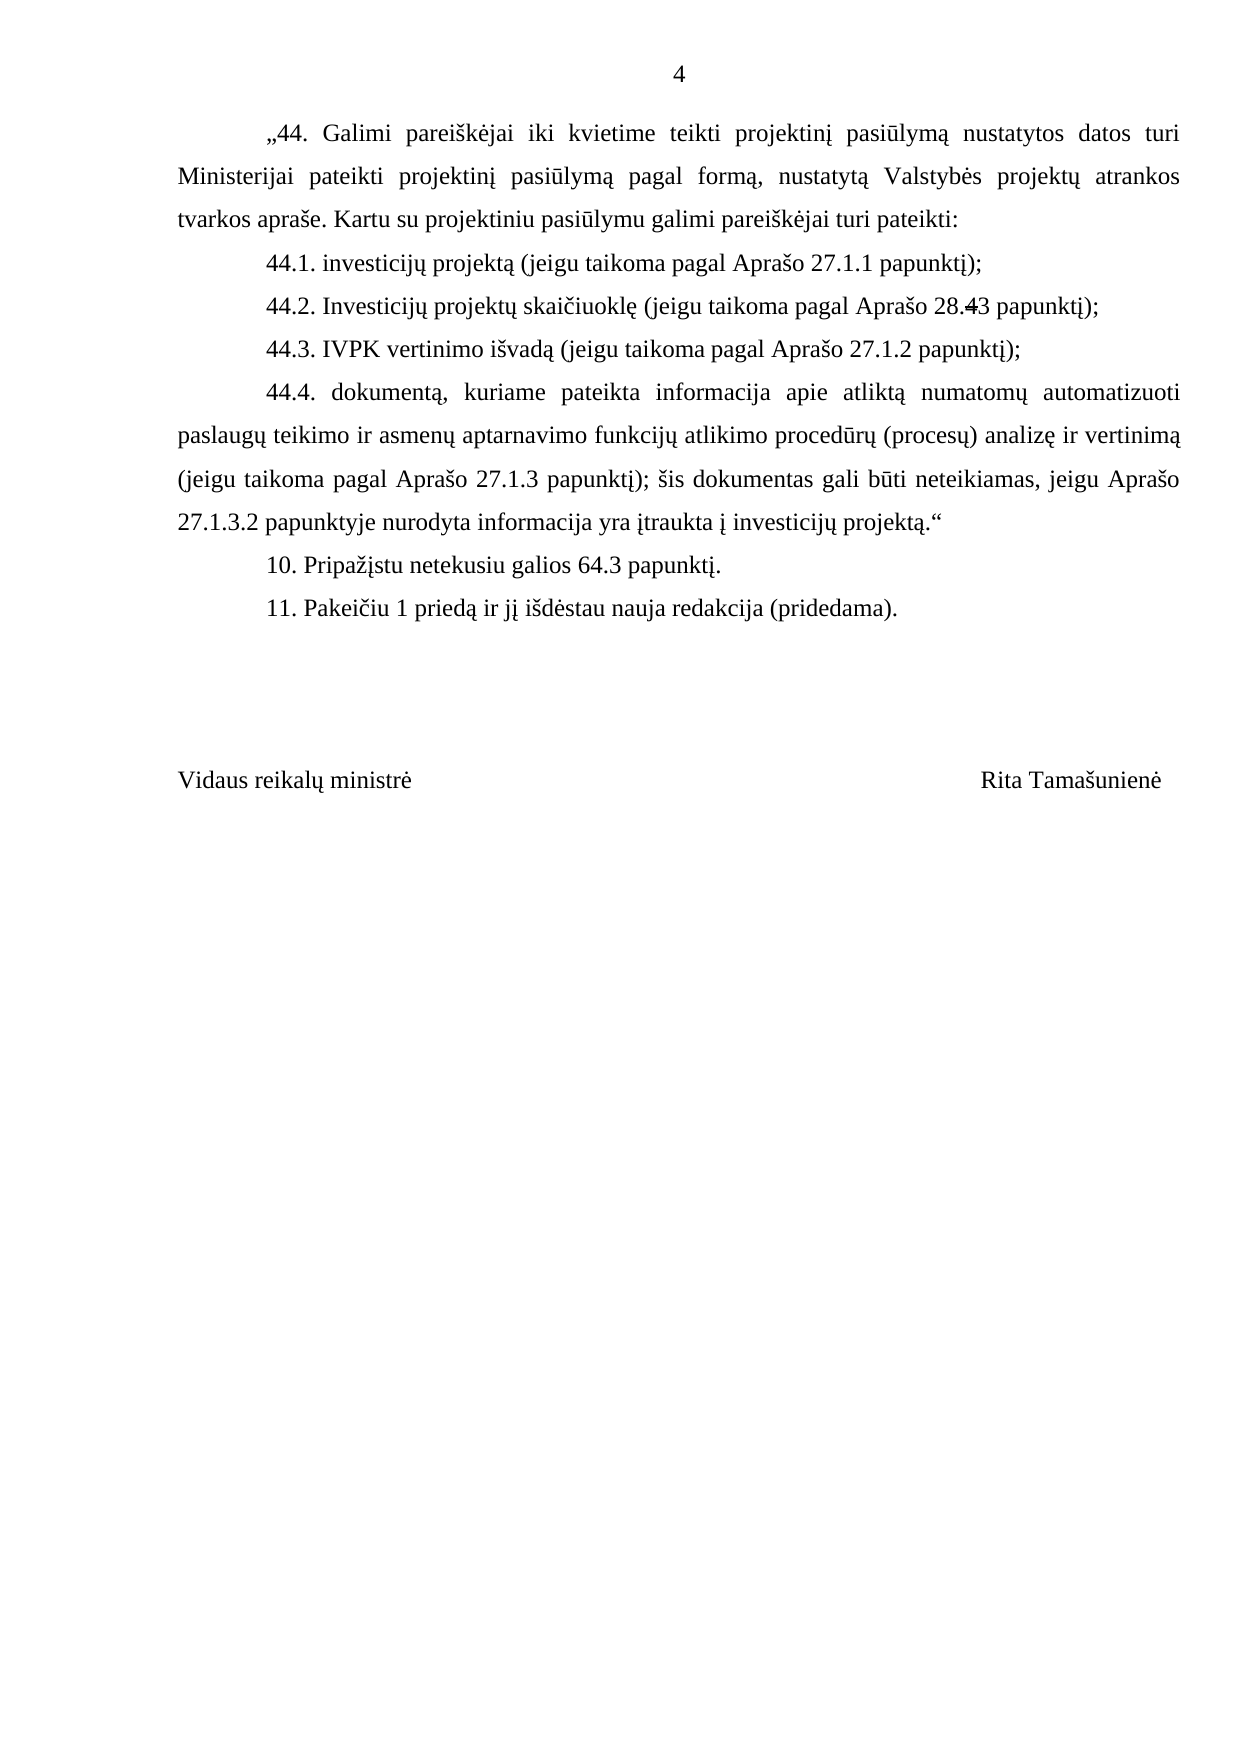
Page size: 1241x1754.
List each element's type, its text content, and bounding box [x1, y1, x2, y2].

text 44.4. dokumentą, kuriame pateikta informacija apie atliktą numatomų automatizuoti paslaugų teikimo ir asmenų aptarnavimo funkcijų atlikimo procedūrų (procesų) analizę ir vertinimą (jeigu taikoma pagal Aprašo 27.1.3 papunktį); šis dokumentas gali būti neteikiamas, jeigu Aprašo 27.1.3.2 papunktyje nurodyta informacija yra įtraukta į investicijų projektą.“ [177, 377, 1181, 536]
text 44.1. investicijų projektą (jeigu taikoma pagal Aprašo 27.1.1 papunktį); [177, 248, 1181, 276]
text Vidaus reikalų ministrė Rita Tamašunienė [177, 766, 1181, 794]
text 10. Pripažįstu netekusiu galios 64.3 papunktį. [177, 550, 1181, 579]
text „44. Galimi pareiškėjai iki kvietime teikti projektinį pasiūlymą nustatytos datos turi Ministerijai pateikti projektinį pasiūlymą pagal formą, nustatytą Valstybės projektų atrankos tvarkos apraše. Kartu su projektiniu pasiūlymu galimi pareiškėjai turi pateikti: [177, 118, 1181, 233]
text 44.2. Investicijų projektų skaičiuoklę (jeigu taikoma pagal Aprašo 28.43 papunktį); [177, 291, 1181, 319]
text 44.3. IVPK vertinimo išvadą (jeigu taikoma pagal Aprašo 27.1.2 papunktį); [177, 334, 1181, 363]
text 11. Pakeičiu 1 priedą ir jį išdėstau nauja redakcija (pridedama). [177, 593, 1181, 622]
